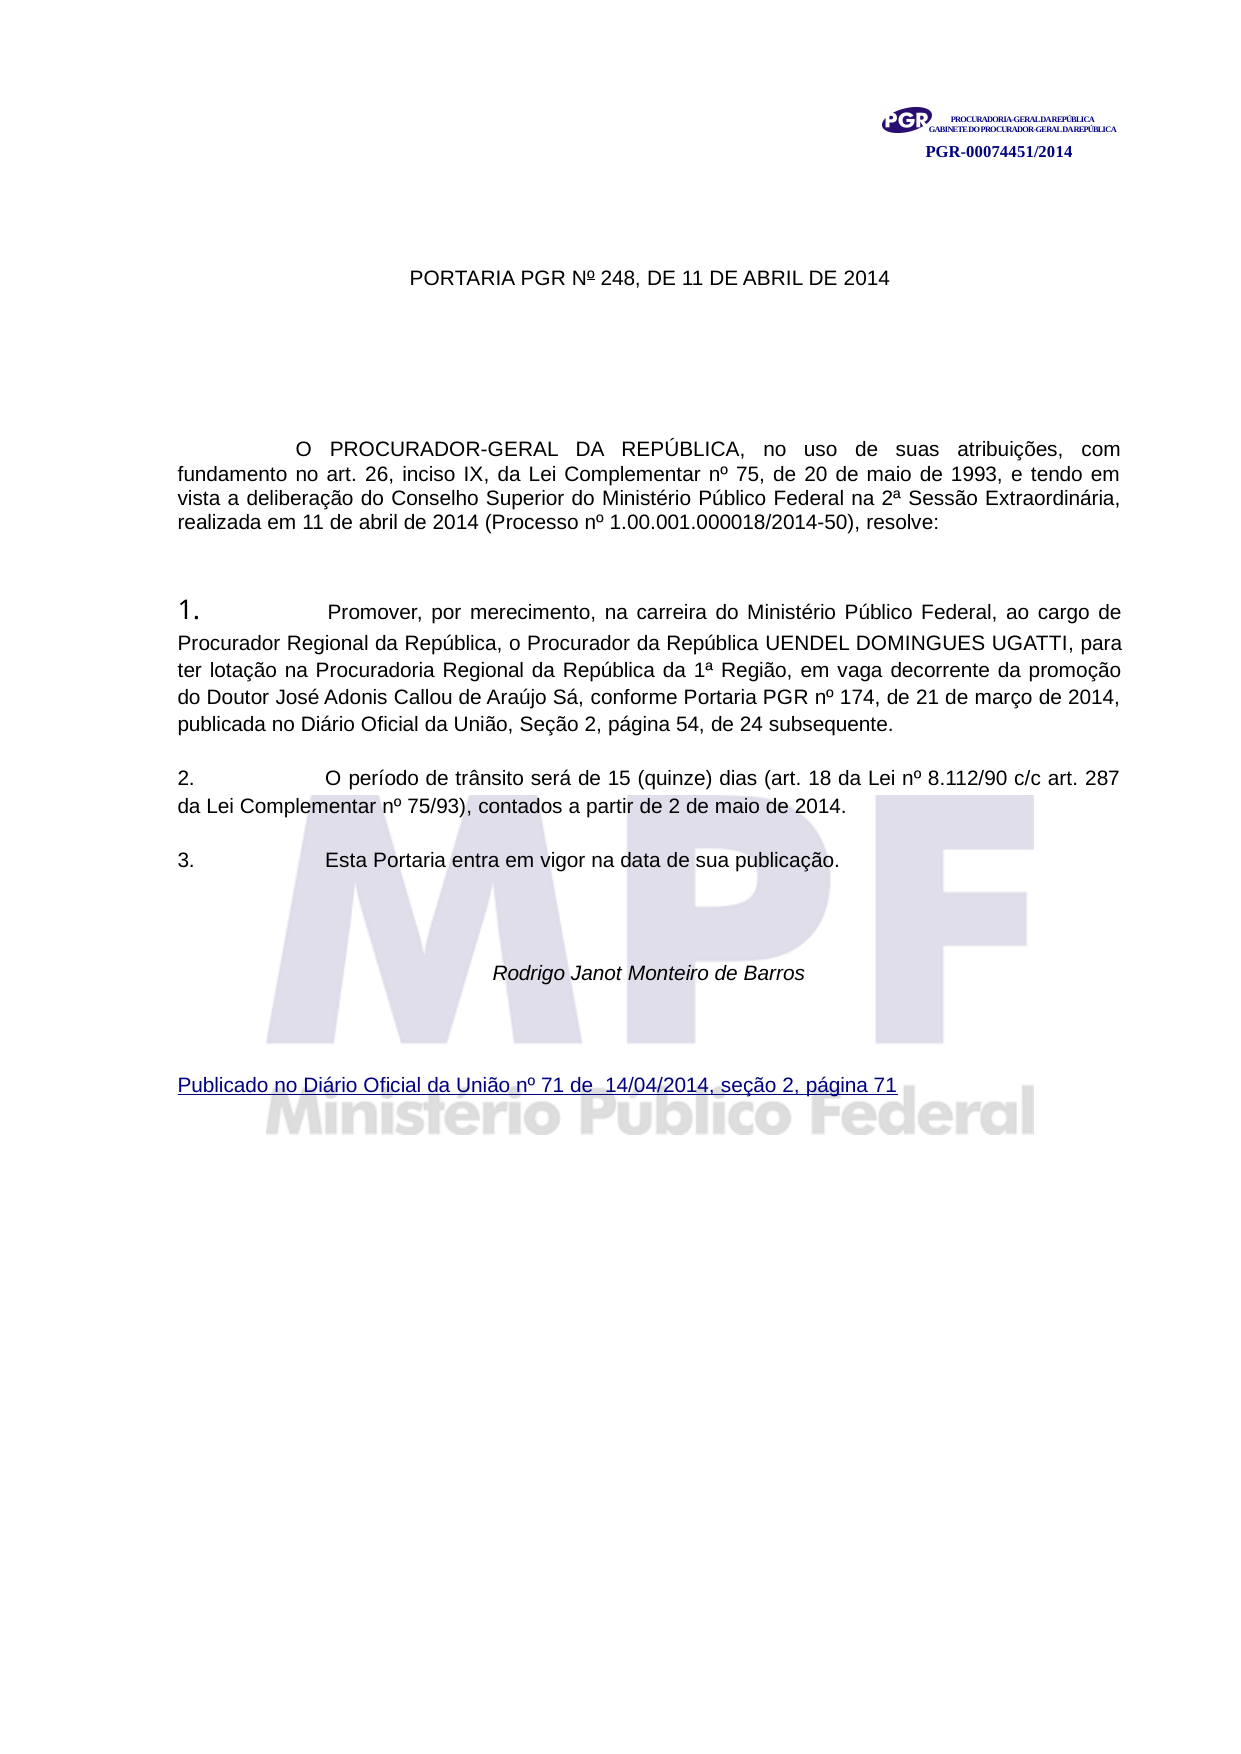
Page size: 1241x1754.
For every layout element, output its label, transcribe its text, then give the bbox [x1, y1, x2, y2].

text 2. O período de trânsito será de 15 (quinze) dias (art. 18 da Lei nº 8.112/90 c/c art. 287 da Lei Complementar nº 75/93), contados a partir de 2 de maio de 2014. [177, 763, 1122, 818]
text PGR-00074451/2014 [886, 138, 1112, 163]
picture [266, 1097, 1034, 1136]
text [886, 163, 1112, 168]
text PORTARIA PGR Nº 248, DE 11 DE ABRIL DE 2014 [177, 266, 1122, 290]
text Rodrigo Janot Monteiro de Barros [177, 961, 1122, 984]
picture [266, 984, 1034, 1073]
text Publicado no Diário Oficial da União nº 71 de 14/04/2014, seção 2, página 71 [177, 1073, 1122, 1097]
list Promover, por merecimento, na carreira do Ministério Público Federal, ao cargo de Procurador Regional da República, o Procurador da República UENDEL DOMINGUES UGATTI, para ter lotação na Procuradoria Regional da República da 1ª Região, em vaga decorrente da promoção do Doutor José Adonis Callou de Araújo Sá, conforme Portaria PGR nº 174, de 21 de março de 2014, publicada no Diário Oficial da União, Seção 2, página 54, de 24 subsequente. [177, 590, 1122, 736]
picture [882, 107, 932, 133]
picture [266, 818, 1034, 845]
text O PROCURADOR-GERAL DA REPÚBLICA, no uso de suas atribuições, com fundamento no art. 26, inciso IX, da Lei Complementar nº 75, de 20 de maio de 1993, e tendo em vista a deliberação do Conselho Superior do Ministério Público Federal na 2ª Sessão Extraordinária, realizada em 11 de abril de 2014 (Processo nº 1.00.001.000018/2014-50), resolve: [177, 437, 1122, 534]
picture [266, 872, 1034, 961]
text 3. Esta Portaria entra em vigor na data de sua publicação. [177, 845, 1122, 872]
